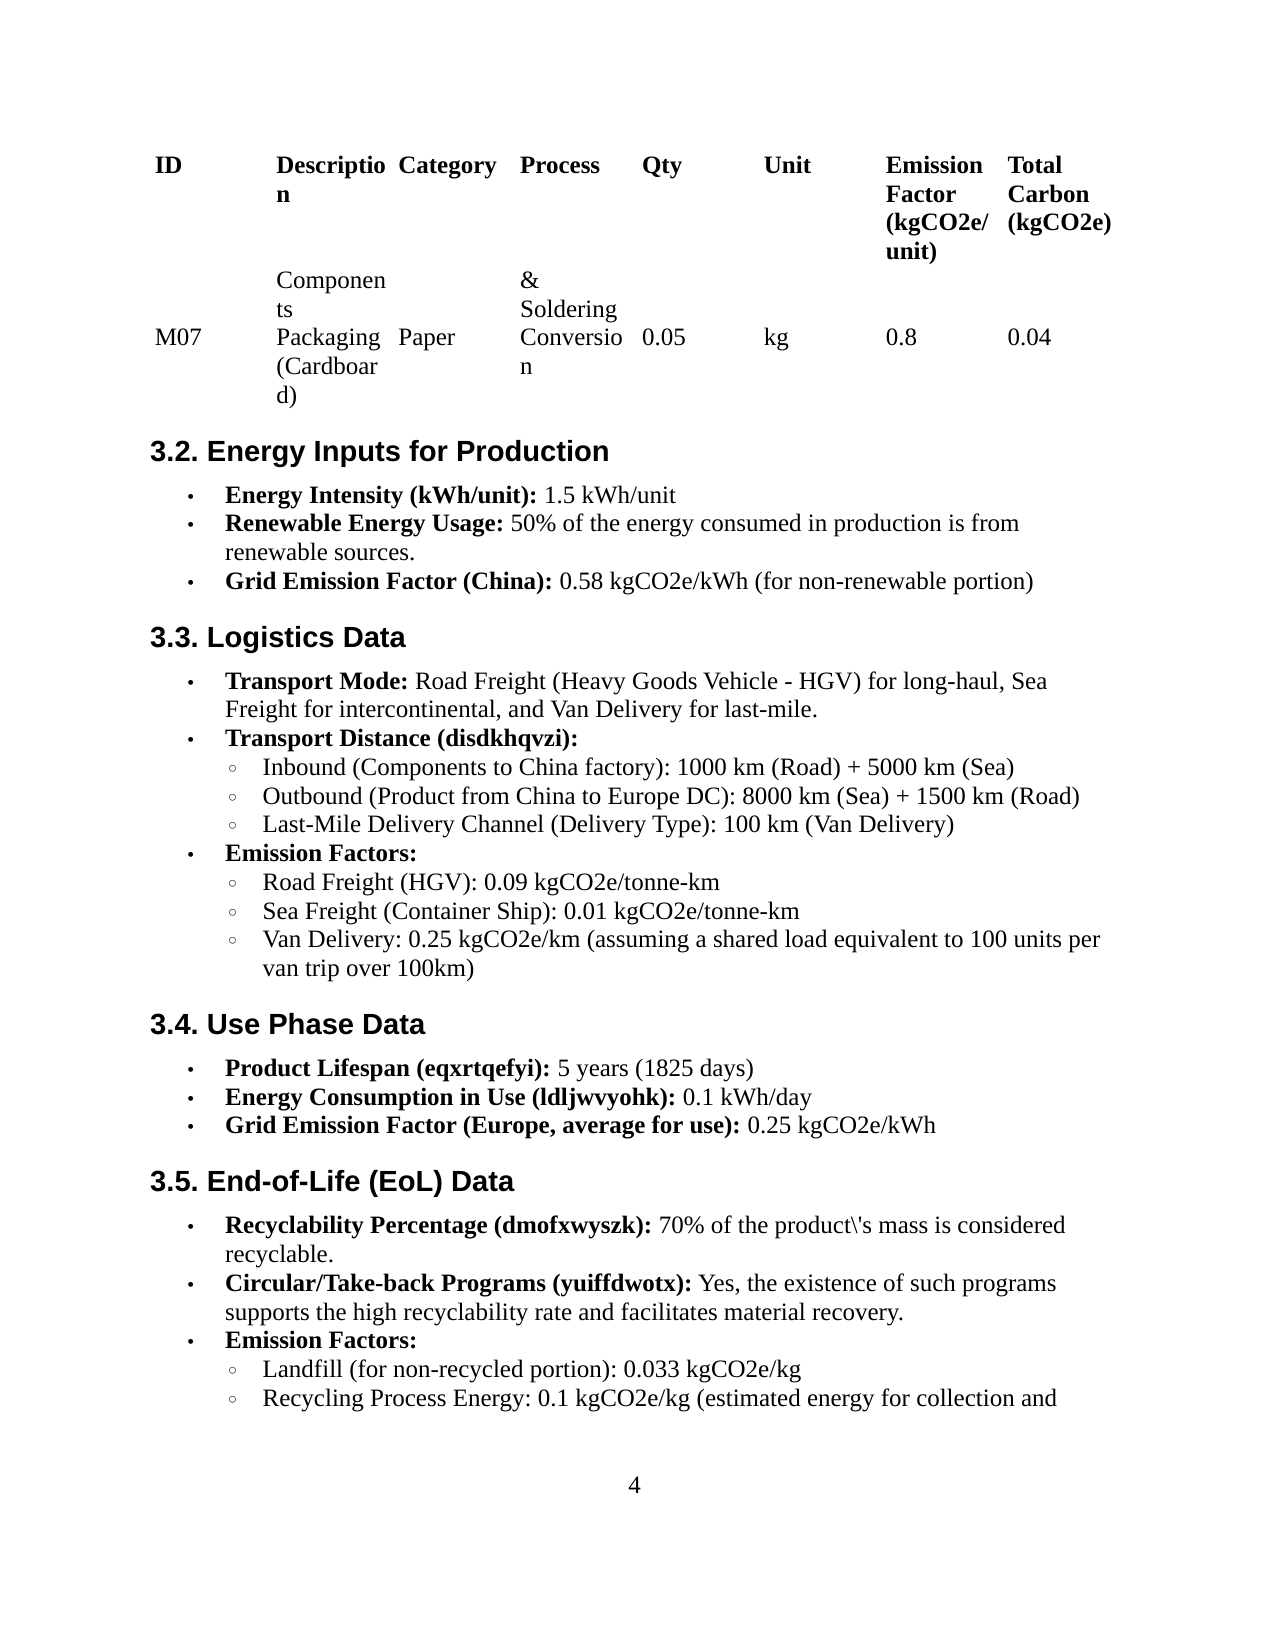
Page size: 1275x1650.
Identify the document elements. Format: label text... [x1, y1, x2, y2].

list Energy Intensity (kWh/unit): 1.5 kWh/unit [187, 480, 1125, 508]
list Energy Consumption in Use (ldljwvyohk): 0.1 kWh/day [187, 1082, 1125, 1111]
table_cell 0.8 [881, 323, 1003, 409]
table_header Qty [638, 150, 759, 265]
table_cell 0.05 [638, 323, 759, 409]
table_cell [759, 265, 881, 322]
table_cell Components [272, 265, 394, 322]
table_header Emission Factor (kgCO2e/unit) [881, 150, 1003, 265]
list Renewable Energy Usage: 50% of the energy consumed in production is from renewable sources. [187, 508, 1125, 566]
list Van Delivery: 0.25 kgCO2e/km (assuming a shared load equivalent to 100 units per van trip over 100km) [225, 924, 1125, 982]
table_cell [394, 265, 516, 322]
list Landfill (for non-recycled portion): 0.033 kgCO2e/kg [225, 1354, 1125, 1383]
list Transport Mode: Road Freight (Heavy Goods Vehicle - HGV) for long-haul, Sea Freight for intercontinental, and Van Delivery for last-mile. [187, 666, 1125, 723]
list Recyclability Percentage (dmofxwyszk): 70% of the product\'s mass is considered recyclable. [187, 1210, 1125, 1268]
list Outbound (Product from China to Europe DC): 8000 km (Sea) + 1500 km (Road) [225, 781, 1125, 809]
list Transport Distance (disdkhqvzi): [187, 723, 1125, 752]
table_cell [150, 265, 272, 322]
subtitle 3.4. Use Phase Data [150, 1007, 1125, 1041]
table_cell 0.04 [1003, 323, 1125, 409]
table_cell [638, 265, 759, 322]
subtitle 3.5. End-of-Life (EoL) Data [150, 1164, 1125, 1198]
list Recycling Process Energy: 0.1 kgCO2e/kg (estimated energy for collection and [225, 1383, 1125, 1412]
table_cell [1003, 265, 1125, 322]
table_cell Packaging (Cardboard) [272, 323, 394, 409]
table_cell Paper [394, 323, 516, 409]
subtitle 3.2. Energy Inputs for Production [150, 434, 1125, 467]
list Sea Freight (Container Ship): 0.01 kgCO2e/tonne-km [225, 896, 1125, 924]
table_cell kg [759, 323, 881, 409]
list Emission Factors: [187, 1325, 1125, 1354]
table_header Total Carbon (kgCO2e) [1003, 150, 1125, 265]
list Inbound (Components to China factory): 1000 km (Road) + 5000 km (Sea) [225, 752, 1125, 781]
list Last-Mile Delivery Channel (Delivery Type): 100 km (Van Delivery) [225, 809, 1125, 838]
table_header Description [272, 150, 394, 265]
list Product Lifespan (eqxrtqefyi): 5 years (1825 days) [187, 1053, 1125, 1082]
list Grid Emission Factor (Europe, average for use): 0.25 kgCO2e/kWh [187, 1111, 1125, 1139]
list Circular/Take-back Programs (yuiffdwotx): Yes, the existence of such programs supports the high recyclability rate and facilitates material recovery. [187, 1268, 1125, 1325]
table_cell M07 [150, 323, 272, 409]
list Grid Emission Factor (China): 0.58 kgCO2e/kWh (for non-renewable portion) [187, 566, 1125, 595]
table_cell & Soldering [516, 265, 637, 322]
table_header Unit [759, 150, 881, 265]
table_cell [881, 265, 1003, 322]
subtitle 3.3. Logistics Data [150, 620, 1125, 653]
table_header ID [150, 150, 272, 265]
table_header Category [394, 150, 516, 265]
list Road Freight (HGV): 0.09 kgCO2e/tonne-km [225, 867, 1125, 896]
table_header Process [516, 150, 637, 265]
table_cell Conversion [516, 323, 637, 409]
list Emission Factors: [187, 838, 1125, 867]
